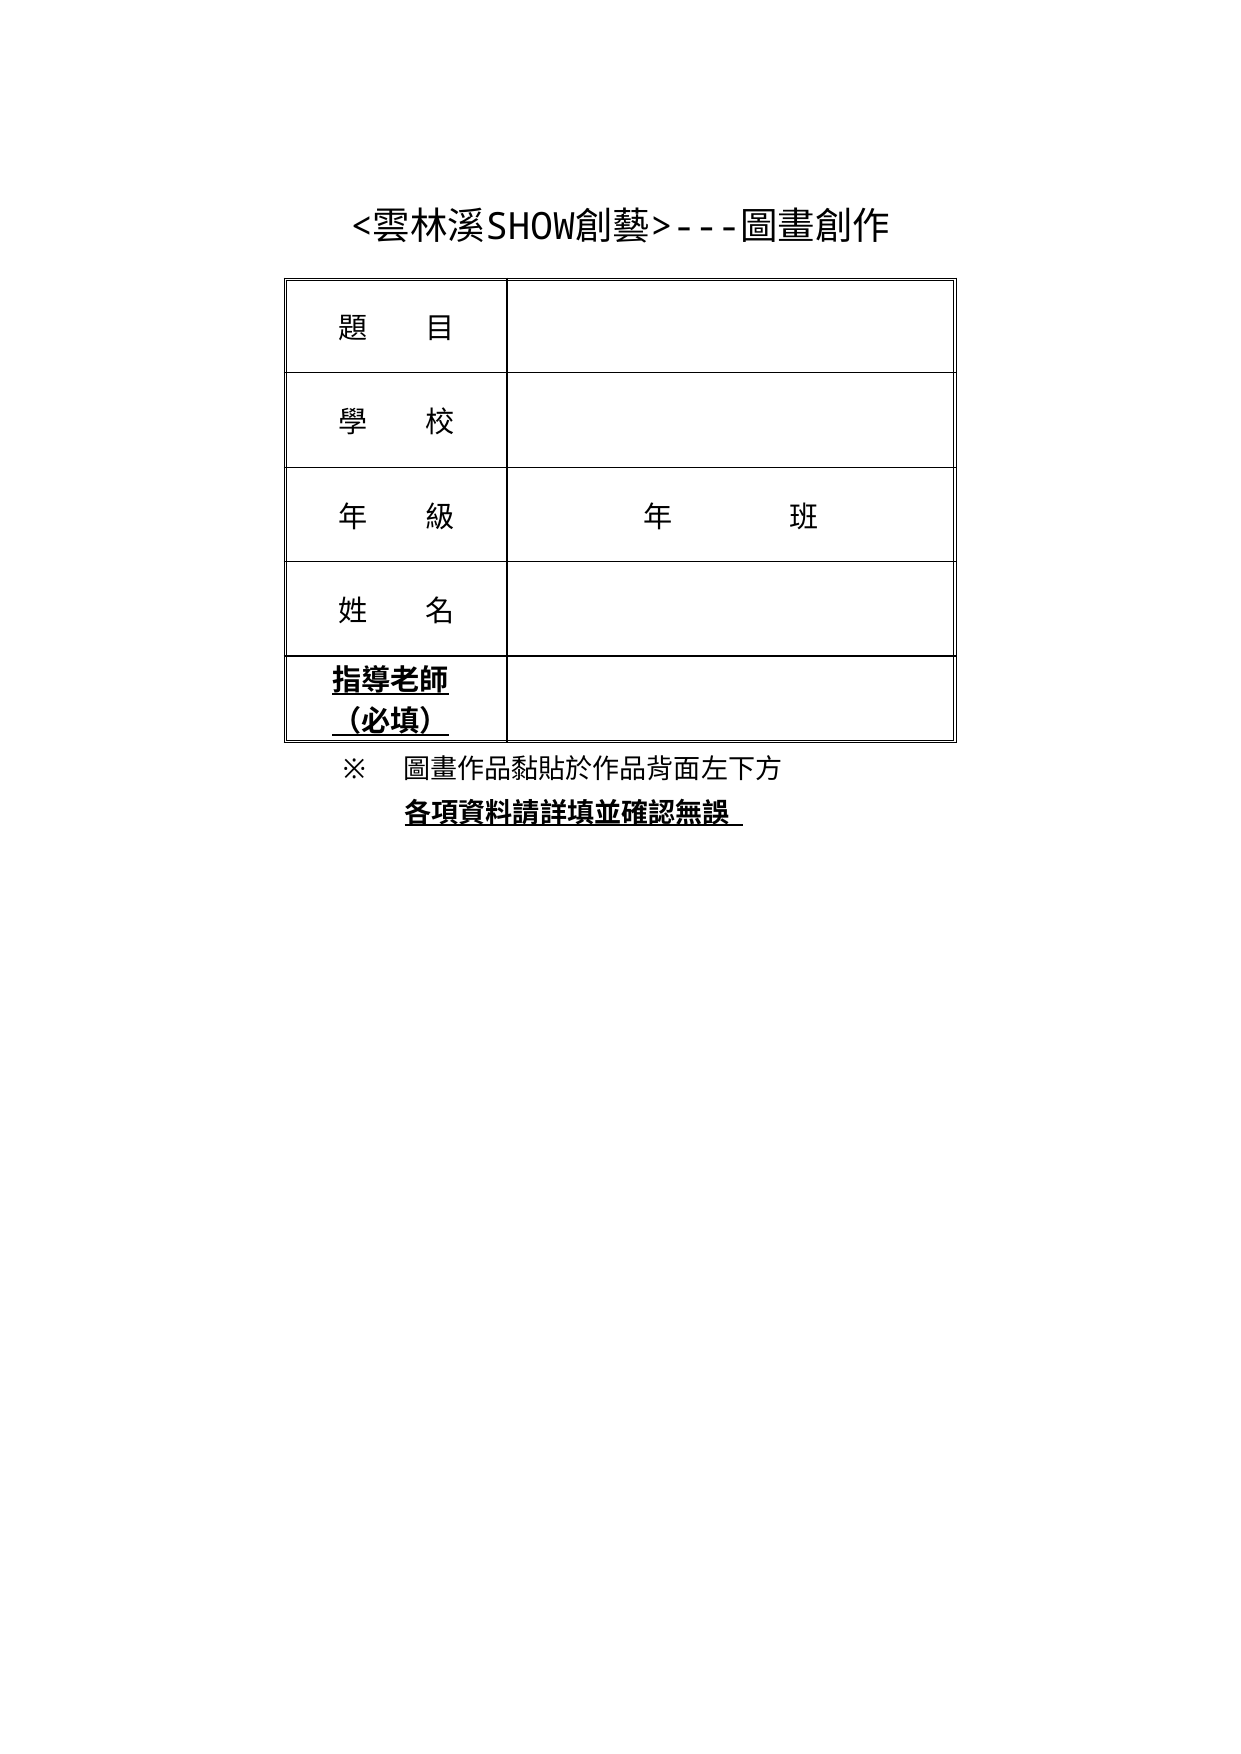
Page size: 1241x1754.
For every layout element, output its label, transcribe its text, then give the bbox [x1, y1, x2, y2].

table_header 題 目 [287, 281, 506, 372]
table_header [508, 281, 953, 372]
table_cell 年 級 [287, 468, 506, 561]
text <雲林溪SHOW創藝>---圖畫創作 [187, 196, 1053, 250]
table_cell 姓 名 [287, 562, 506, 655]
table_cell 指導老師 （必填） [287, 657, 506, 740]
table_cell [508, 657, 953, 740]
table_cell 學 校 [287, 373, 506, 466]
table_cell [508, 373, 953, 466]
list 圖畫作品黏貼於作品背面左下方 [338, 743, 1053, 787]
table_cell [508, 562, 953, 655]
text 各項資料請詳填並確認無誤 [187, 787, 1053, 831]
table_cell 年 班 [508, 468, 953, 561]
